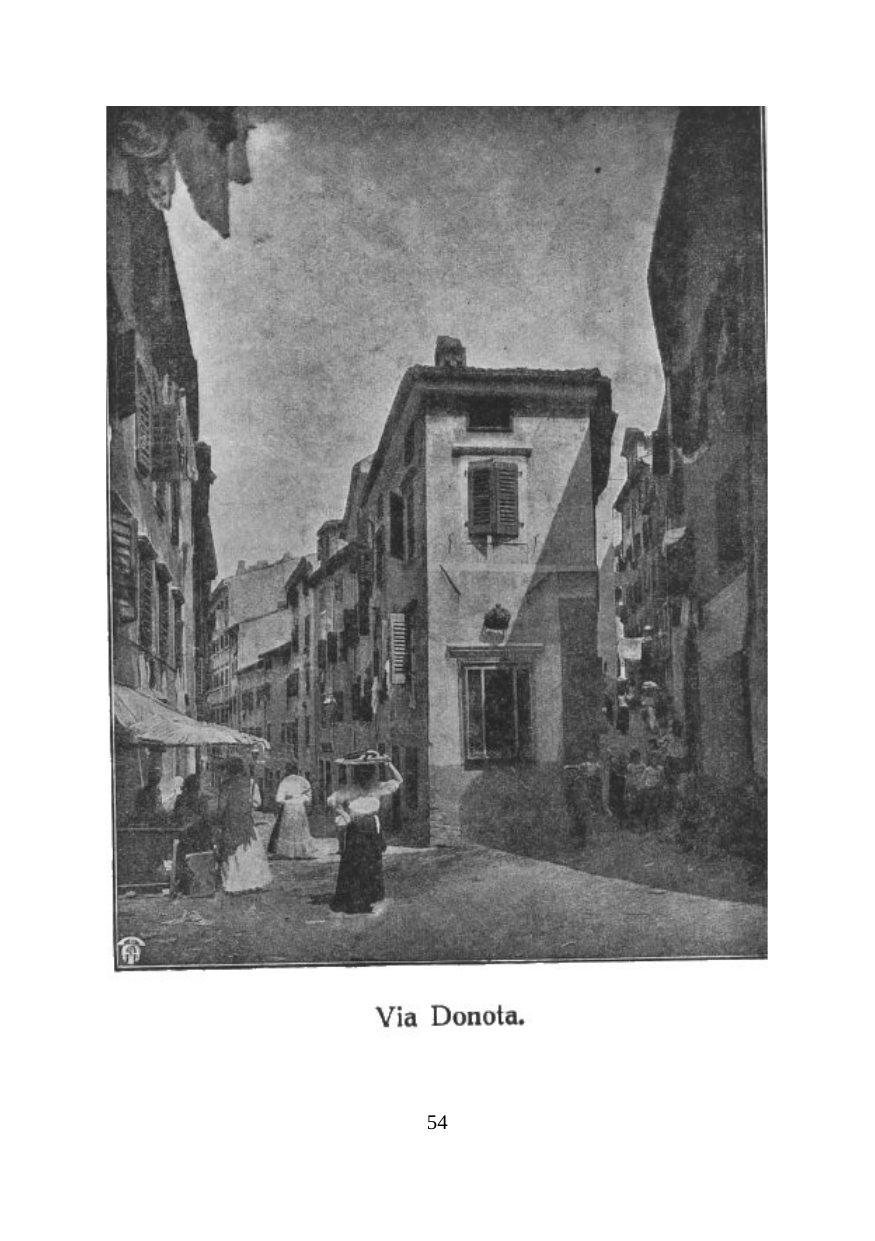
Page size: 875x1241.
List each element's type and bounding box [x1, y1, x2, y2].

picture [106, 106, 768, 1047]
